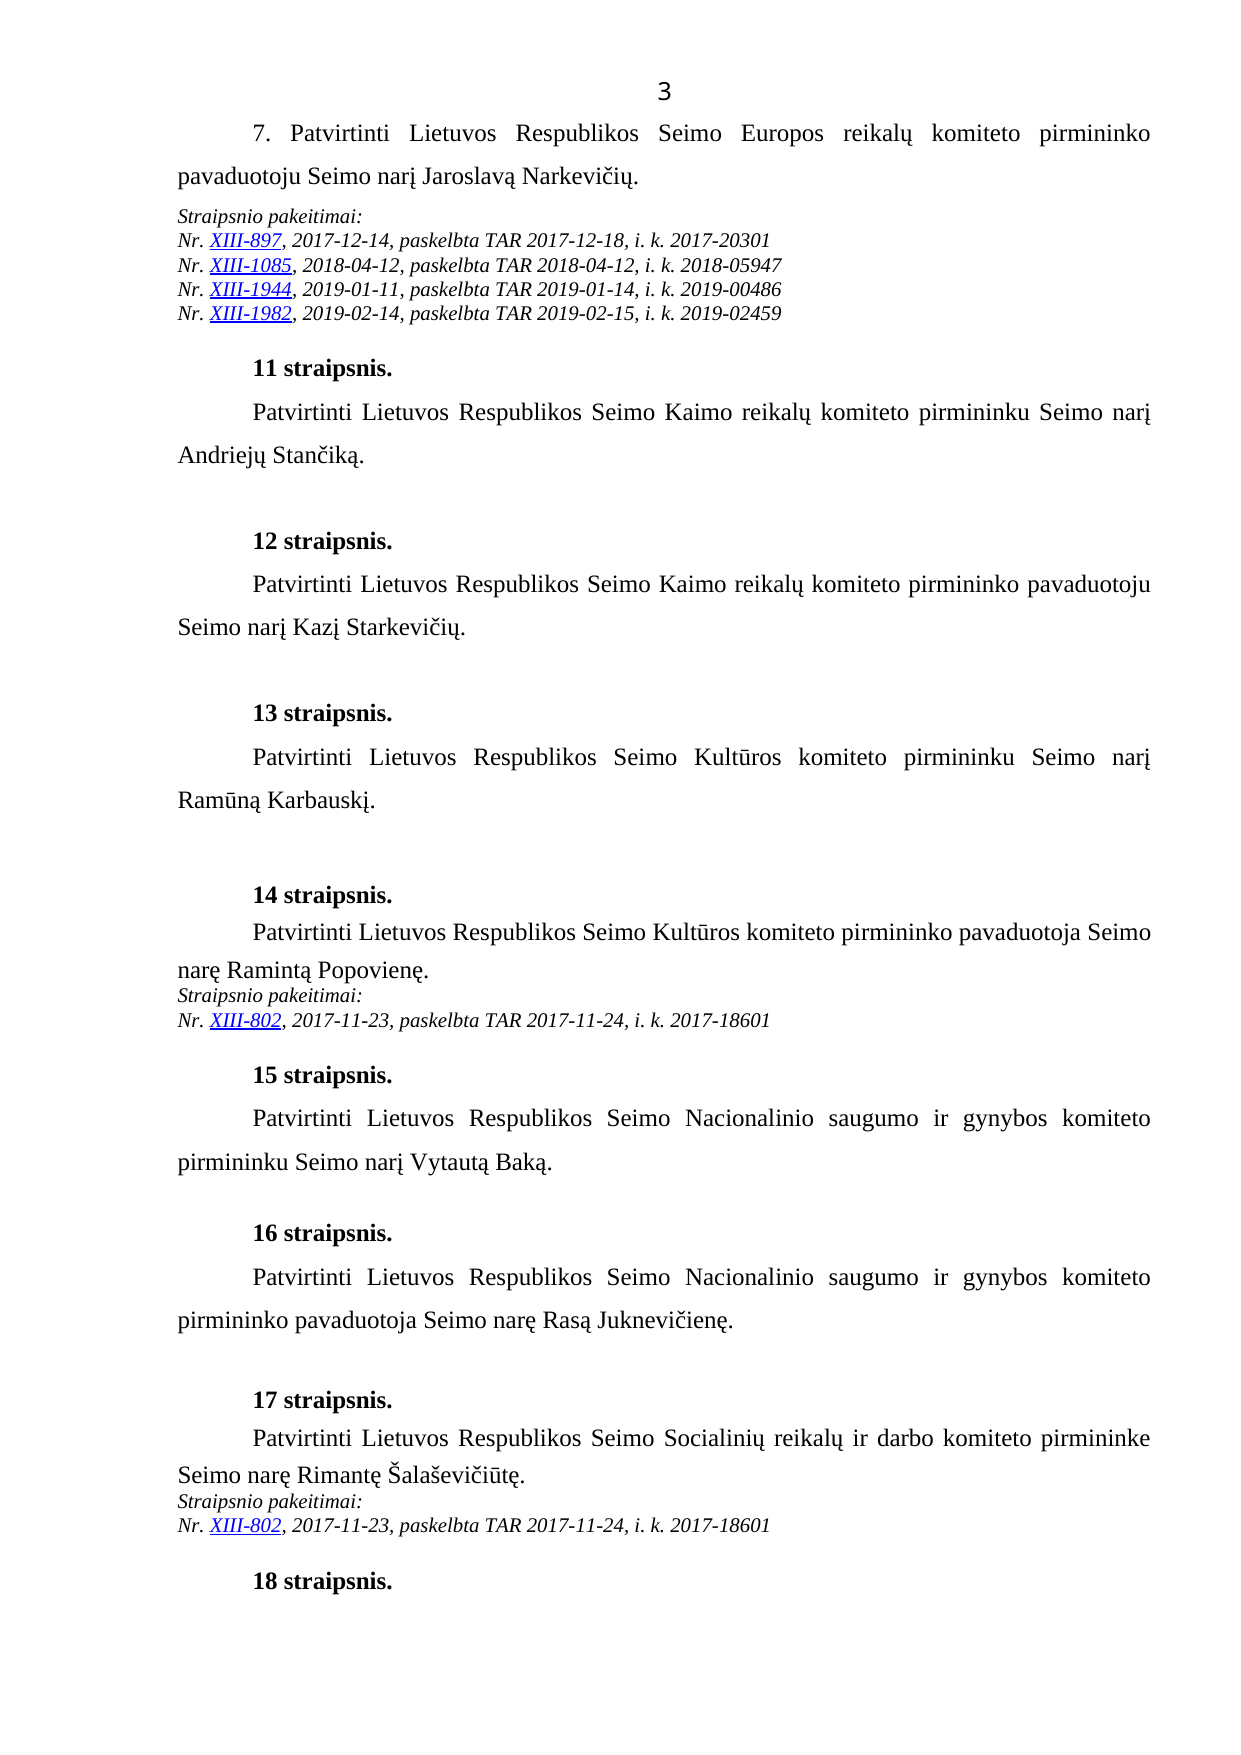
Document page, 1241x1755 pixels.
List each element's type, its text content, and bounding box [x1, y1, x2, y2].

text Straipsnio pakeitimai: [177, 1489, 1152, 1513]
text Patvirtinti Lietuvos Respublikos Seimo Nacionalinio saugumo ir gynybos komiteto pirmininko pavaduotoja Seimo narę Rasą Juknevičienę. [177, 1262, 1152, 1333]
text Straipsnio pakeitimai: [177, 983, 1152, 1007]
text 12 straipsnis. [177, 526, 1152, 555]
text 17 straipsnis. [177, 1377, 1152, 1414]
text 18 straipsnis. [177, 1566, 1152, 1595]
text 15 straipsnis. [177, 1060, 1152, 1089]
text Nr. XIII-802, 2017-11-23, paskelbta TAR 2017-11-24, i. k. 2017-18601 [177, 1513, 1152, 1537]
text 14 straipsnis. [177, 871, 1152, 908]
text 11 straipsnis. [177, 353, 1152, 382]
text Nr. XIII-1982, 2019-02-14, paskelbta TAR 2019-02-15, i. k. 2019-02459 [177, 301, 1152, 325]
text Nr. XIII-1085, 2018-04-12, paskelbta TAR 2018-04-12, i. k. 2018-05947 [177, 252, 1152, 277]
text 7. Patvirtinti Lietuvos Respublikos Seimo Europos reikalų komiteto pirmininko pavaduotoju Seimo narį Jaroslavą Narkevičių. [177, 118, 1152, 190]
text Patvirtinti Lietuvos Respublikos Seimo Nacionalinio saugumo ir gynybos komiteto pirmininku Seimo narį Vytautą Baką. [177, 1103, 1152, 1175]
text 13 straipsnis. [177, 698, 1152, 727]
text Nr. XIII-1944, 2019-01-11, paskelbta TAR 2019-01-14, i. k. 2019-00486 [177, 277, 1152, 301]
text Patvirtinti Lietuvos Respublikos Seimo Kaimo reikalų komiteto pirmininku Seimo narį Andriejų Stančiką. [177, 397, 1152, 468]
text Patvirtinti Lietuvos Respublikos Seimo Kaimo reikalų komiteto pirmininko pavaduotoju Seimo narį Kazį Starkevičių. [177, 569, 1152, 641]
text Patvirtinti Lietuvos Respublikos Seimo Kultūros komiteto pirmininko pavaduotoja Seimo narę Ramintą Popovienę. [177, 908, 1152, 983]
text Nr. XIII-897, 2017-12-14, paskelbta TAR 2017-12-18, i. k. 2017-20301 [177, 228, 1152, 252]
text Patvirtinti Lietuvos Respublikos Seimo Kultūros komiteto pirmininku Seimo narį Ramūną Karbauskį. [177, 742, 1152, 813]
text Nr. XIII-802, 2017-11-23, paskelbta TAR 2017-11-24, i. k. 2017-18601 [177, 1007, 1152, 1032]
text Straipsnio pakeitimai: [177, 204, 1152, 228]
text 16 straipsnis. [177, 1218, 1152, 1247]
text Patvirtinti Lietuvos Respublikos Seimo Socialinių reikalų ir darbo komiteto pirmininke Seimo narę Rimantę Šalaševičiūtę. [177, 1414, 1152, 1489]
